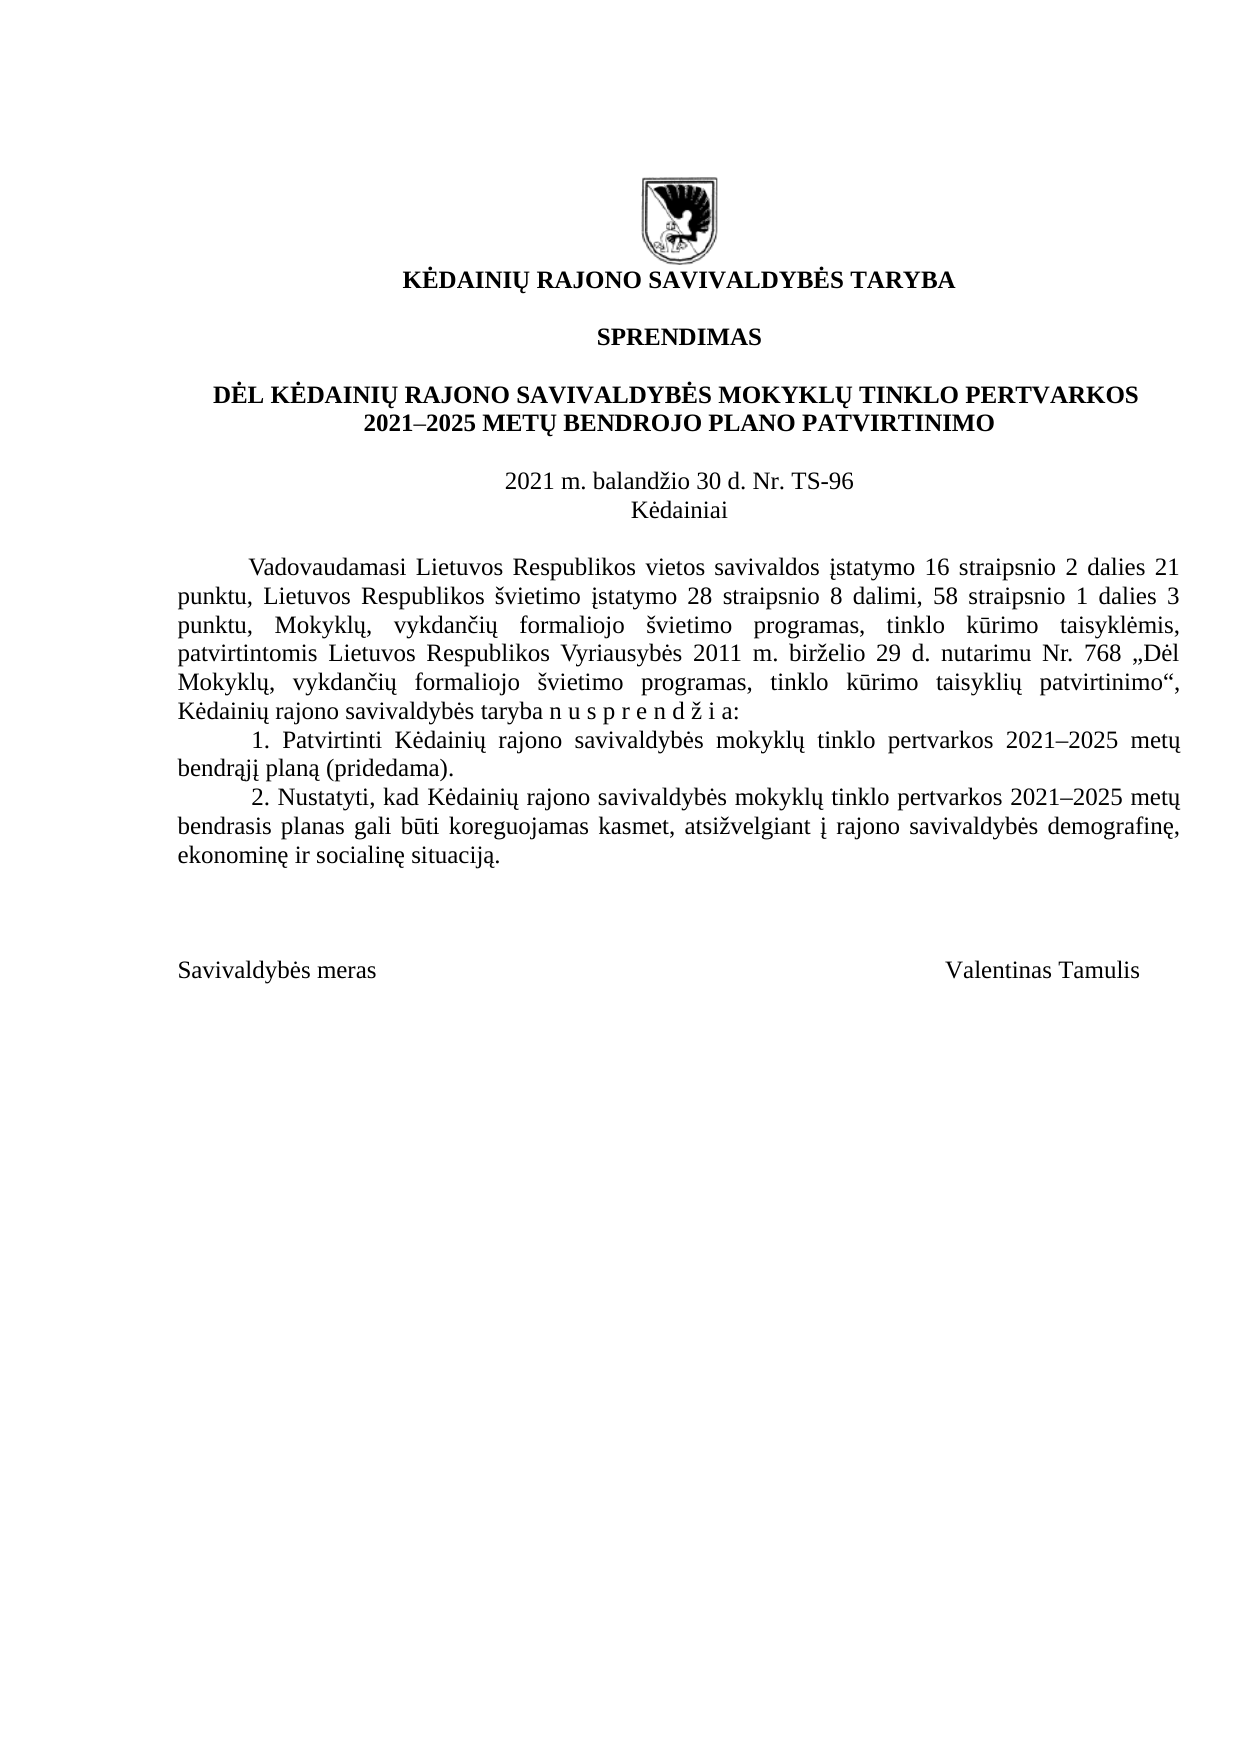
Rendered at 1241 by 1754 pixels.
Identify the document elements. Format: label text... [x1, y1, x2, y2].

text 2021–2025 METŲ BENDROJO PLANO PATVIRTINIMO [177, 408, 1181, 437]
text DĖL KĖDAINIŲ RAJONO SAVIVALDYBĖS MOKYKLŲ TINKLO PERTVARKOS [177, 380, 1181, 408]
text Savivaldybės meras Valentinas Tamulis [177, 955, 1181, 983]
text 1. Patvirtinti Kėdainių rajono savivaldybės mokyklų tinklo pertvarkos 2021–2025 metų bendrąjį planą (pridedama). [177, 725, 1181, 782]
text Kėdainiai [177, 495, 1181, 523]
text Vadovaudamasi Lietuvos Respublikos vietos savivaldos įstatymo 16 straipsnio 2 dalies 21 punktu, Lietuvos Respublikos švietimo įstatymo 28 straipsnio 8 dalimi, 58 straipsnio 1 dalies 3 punktu, Mokyklų, vykdančių formaliojo švietimo programas, tinklo kūrimo taisyklėmis, patvirtintomis Lietuvos Respublikos Vyriausybės 2011 m. birželio 29 d. nutarimu Nr. 768 „Dėl Mokyklų, vykdančių formaliojo švietimo programas, tinklo kūrimo taisyklių patvirtinimo“, Kėdainių rajono savivaldybės taryba n u s p r e n d ž i a: [177, 552, 1181, 725]
text KĖDAINIŲ RAJONO SAVIVALDYBĖS TARYBA [177, 265, 1181, 293]
text 2021 m. balandžio 30 d. Nr. TS-96 [177, 466, 1181, 495]
text 2. Nustatyti, kad Kėdainių rajono savivaldybės mokyklų tinklo pertvarkos 2021–2025 metų bendrasis planas gali būti koreguojamas kasmet, atsižvelgiant į rajono savivaldybės demografinę, ekonominę ir socialinę situaciją. [177, 782, 1181, 868]
text SPRENDIMAS [177, 322, 1181, 351]
